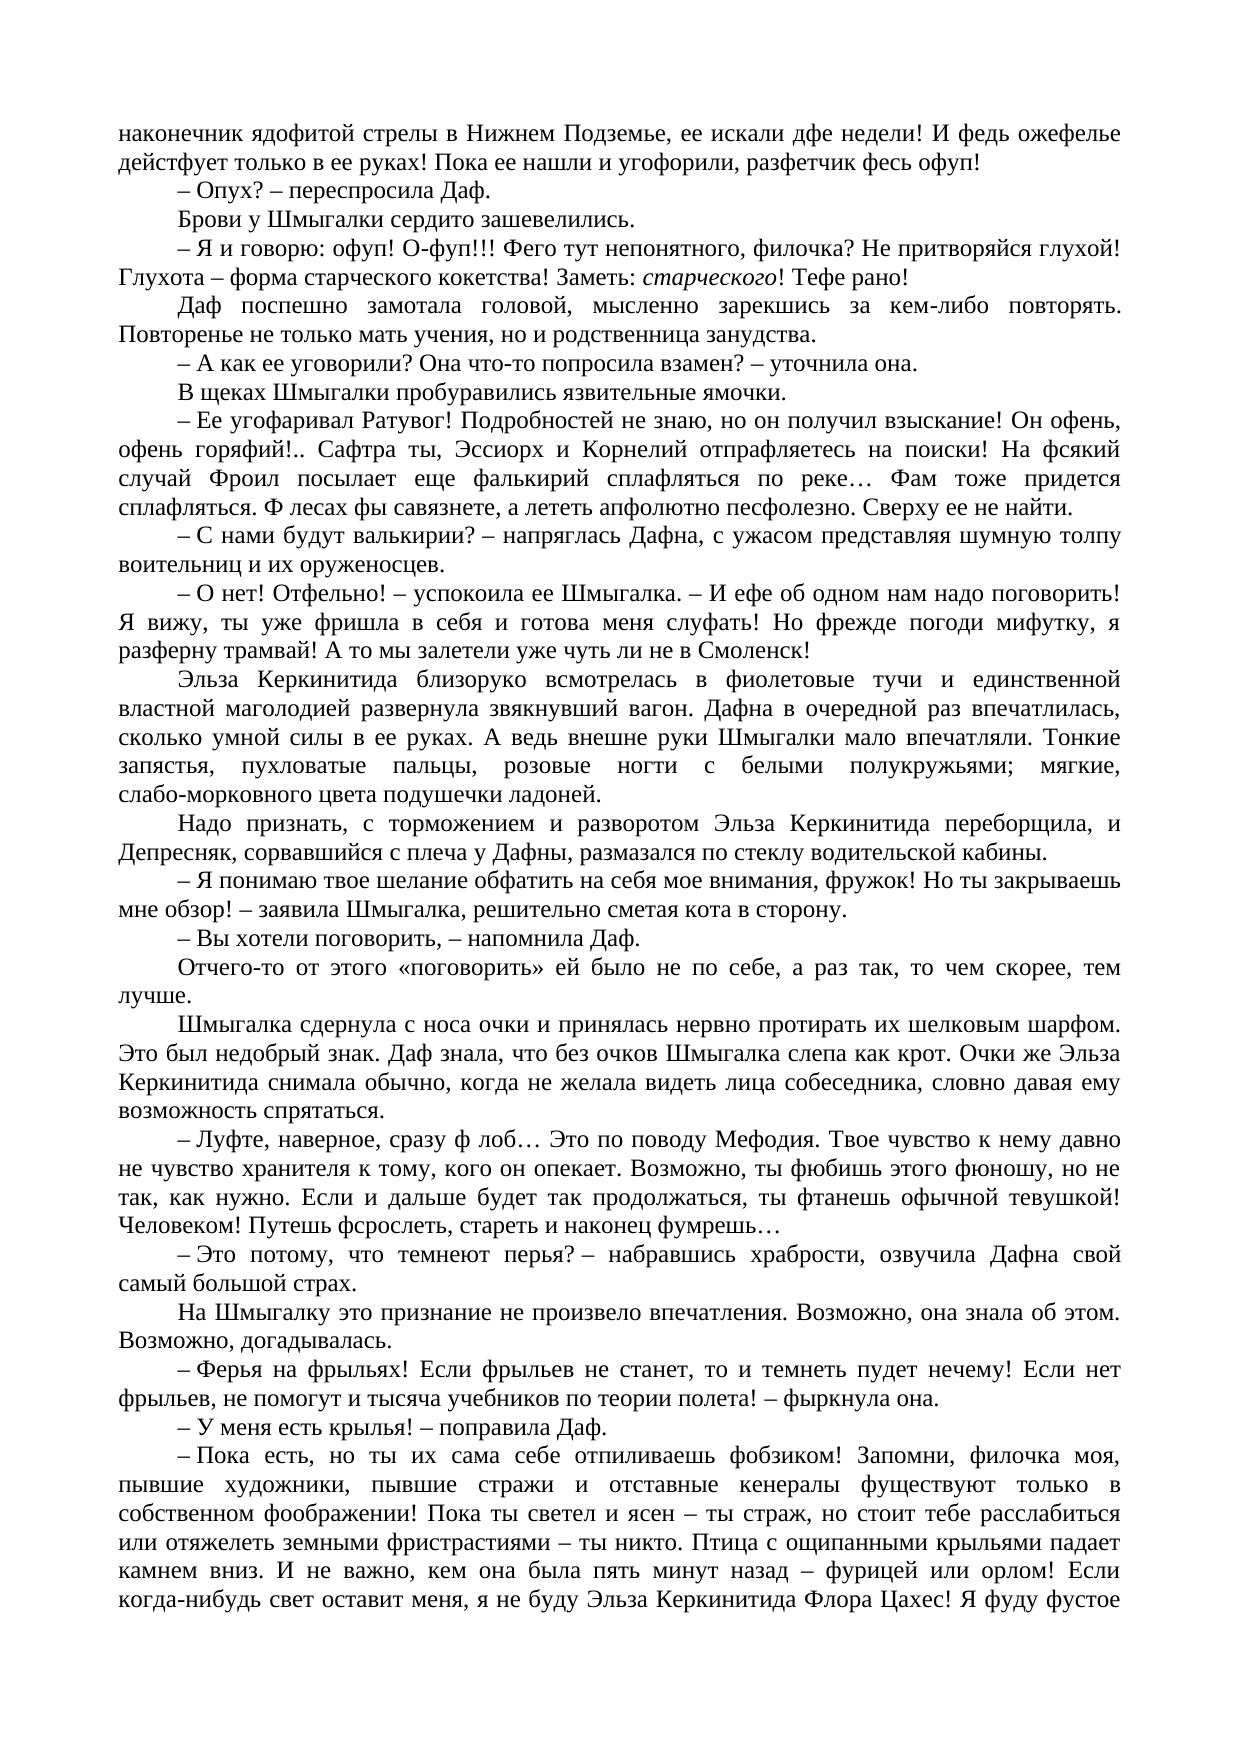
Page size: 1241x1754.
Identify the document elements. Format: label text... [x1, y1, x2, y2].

text – У меня есть крылья! – поправила Даф. [118, 1412, 1122, 1441]
text В щеках Шмыгалки пробуравились язвительные ямочки. [118, 377, 1122, 406]
text Отчего‑то от этого «поговорить» ей было не по себе, а раз так, то чем скорее, тем лучше. [118, 952, 1122, 1009]
text Брови у Шмыгалки сердито зашевелились. [118, 204, 1122, 233]
text – О нет! Отфельно! – успокоила ее Шмыгалка. – И ефе об одном нам надо поговорить! Я вижу, ты уже фришла в себя и готова меня слуфать! Но фрежде погоди мифутку, я разферну трамвай! А то мы залетели уже чуть ли не в Смоленск! [118, 578, 1122, 664]
text На Шмыгалку это признание не произвело впечатления. Возможно, она знала об этом. Возможно, догадывалась. [118, 1297, 1122, 1354]
text Шмыгалка сдернула с носа очки и принялась нервно протирать их шелковым шарфом. Это был недобрый знак. Даф знала, что без очков Шмыгалка слепа как крот. Очки же Эльза Керкинитида снимала обычно, когда не желала видеть лица собеседника, словно давая ему возможность спрятаться. [118, 1009, 1122, 1124]
text – Я и говорю: офуп! О‑фуп!!! Фего тут непонятного, филочка? Не притворяйся глухой! Глухота – форма старческого кокетства! Заметь: старческого! Тефе рано! [118, 233, 1122, 291]
text – А как ее уговорили? Она что‑то попросила взамен? – уточнила она. [118, 348, 1122, 377]
text Эльза Керкинитида близоруко всмотрелась в фиолетовые тучи и единственной властной маголодией развернула звякнувший вагон. Дафна в очередной раз впечатлилась, сколько умной силы в ее руках. А ведь внешне руки Шмыгалки мало впечатляли. Тонкие запястья, пухловатые пальцы, розовые ногти с белыми полукружьями; мягкие, слабо‑морковного цвета подушечки ладоней. [118, 664, 1122, 808]
text – Луфте, наверное, сразу ф лоб… Это по поводу Мефодия. Твое чувство к нему давно не чувство хранителя к тому, кого он опекает. Возможно, ты фюбишь этого фюношу, но не так, как нужно. Если и дальше будет так продолжаться, ты фтанешь офычной тевушкой! Человеком! Путешь фсрослеть, стареть и наконец фумрешь… [118, 1124, 1122, 1239]
text наконечник ядофитой стрелы в Нижнем Подземье, ее искали дфе недели! И федь ожефелье дейстфует только в ее руках! Пока ее нашли и угофорили, разфетчик фесь офуп! [118, 118, 1122, 176]
text Даф поспешно замотала головой, мысленно зарекшись за кем‑либо повторять. Повторенье не только мать учения, но и родственница занудства. [118, 291, 1122, 348]
text – Это потому, что темнеют перья? – набравшись храбрости, озвучила Дафна свой самый большой страх. [118, 1239, 1122, 1297]
text – Я понимаю твое шелание обфатить на себя мое внимания, фружок! Но ты закрываешь мне обзор! – заявила Шмыгалка, решительно сметая кота в сторону. [118, 866, 1122, 923]
text – Вы хотели поговорить, – напомнила Даф. [118, 923, 1122, 952]
text Надо признать, с торможением и разворотом Эльза Керкинитида переборщила, и Депресняк, сорвавшийся с плеча у Дафны, размазался по стеклу водительской кабины. [118, 808, 1122, 866]
text – Опух? – переспросила Даф. [118, 176, 1122, 204]
text – Ее угофаривал Ратувог! Подробностей не знаю, но он получил взыскание! Он офень, офень горяфий!.. Сафтра ты, Эссиорх и Корнелий отпрафляетесь на поиски! На фсякий случай Фроил посылает еще фалькирий сплафляться по реке… Фам тоже придется сплафляться. Ф лесах фы савязнете, а лететь апфолютно песфолезно. Сверху ее не найти. [118, 406, 1122, 521]
text – С нами будут валькирии? – напряглась Дафна, с ужасом представляя шумную толпу воительниц и их оруженосцев. [118, 521, 1122, 578]
text – Ферья на фрыльях! Если фрыльев не станет, то и темнеть пудет нечему! Если нет фрыльев, не помогут и тысяча учебников по теории полета! – фыркнула она. [118, 1354, 1122, 1412]
text – Пока есть, но ты их сама себе отпиливаешь фобзиком! Запомни, филочка моя, пывшие художники, пывшие стражи и отставные кенералы фуществуют только в собственном фоображении! Пока ты светел и ясен – ты страж, но стоит тебе расслабиться или отяжелеть земными фристрастиями – ты никто. Птица с ощипанными крыльями падает камнем вниз. И не важно, кем она была пять минут назад – фурицей или орлом! Если когда‑нибудь свет оставит меня, я не буду Эльза Керкинитида Флора Цахес! Я фуду фустое [118, 1441, 1122, 1613]
